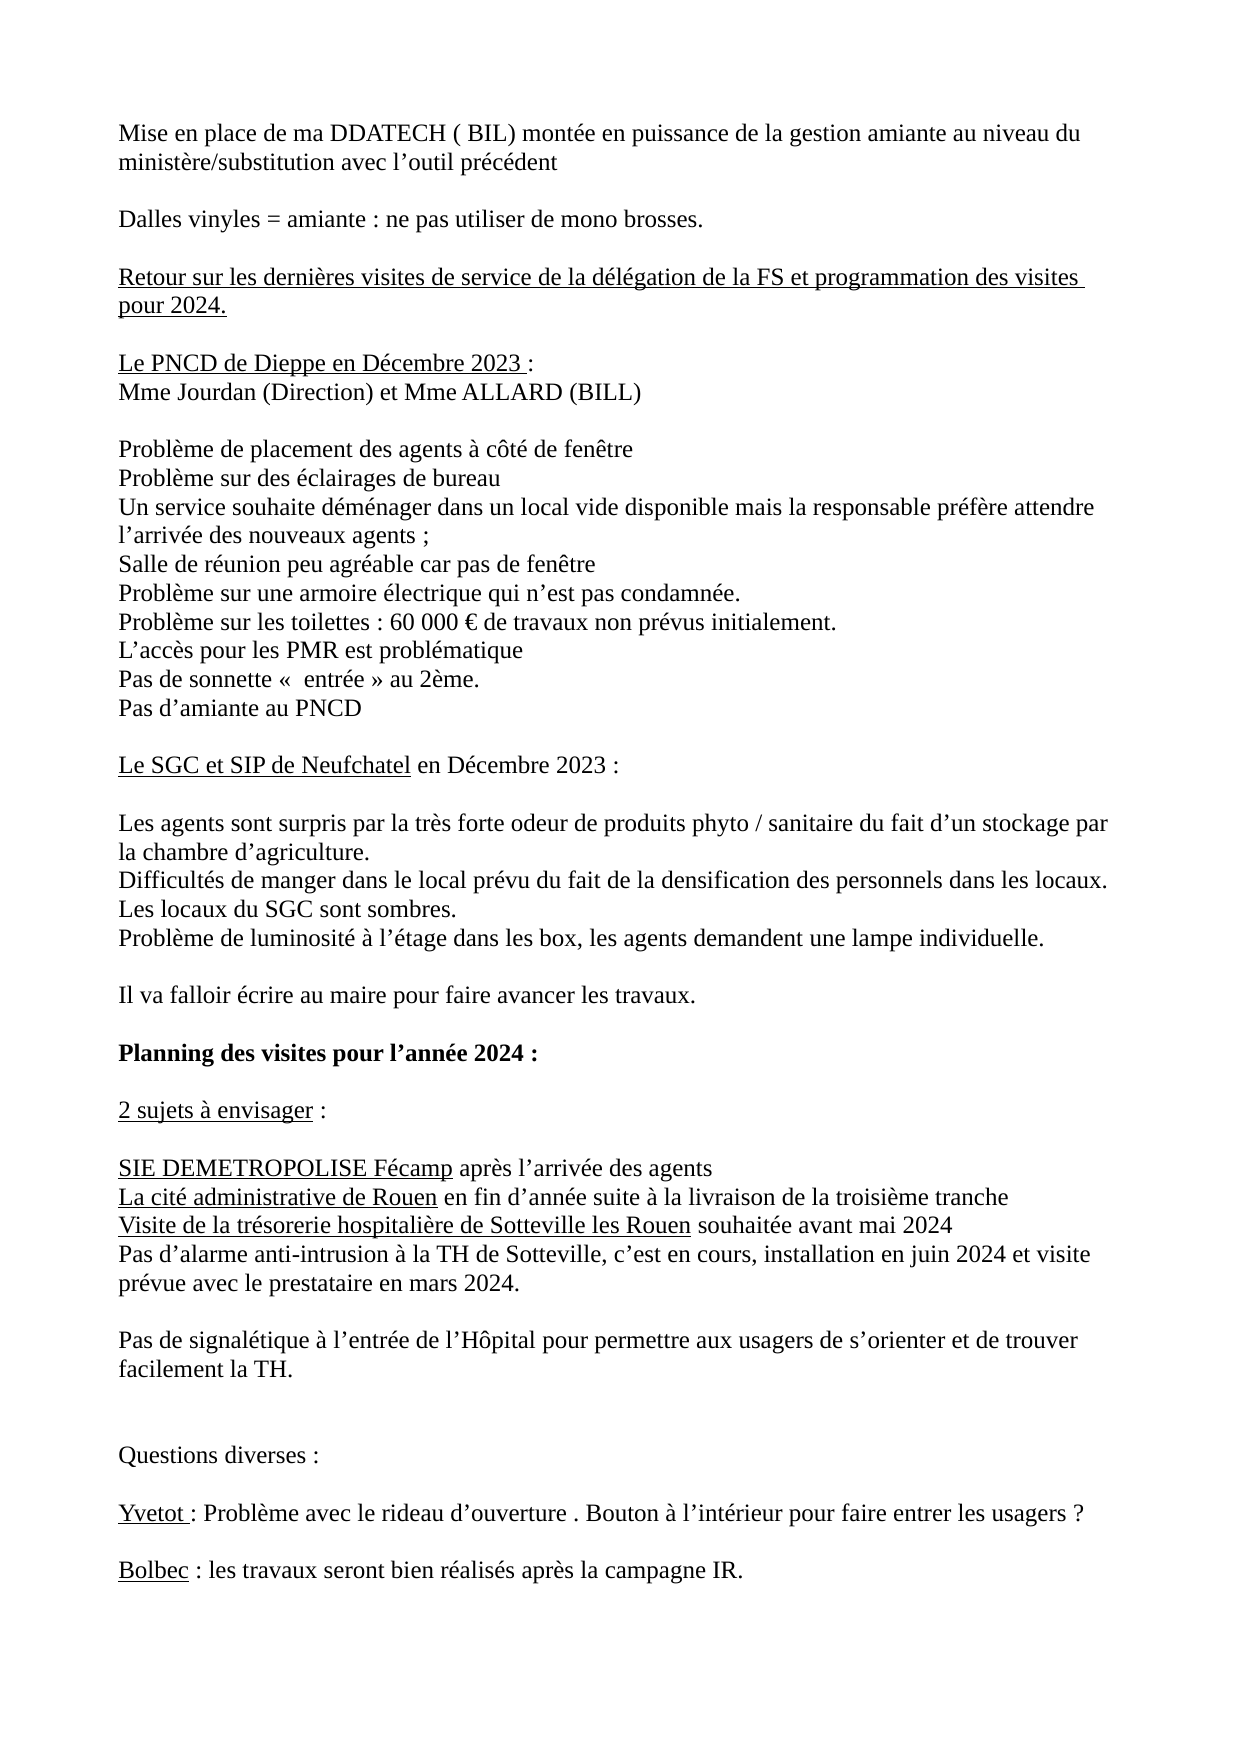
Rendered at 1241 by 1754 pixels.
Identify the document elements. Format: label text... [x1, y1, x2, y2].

text Dalles vinyles = amiante : ne pas utiliser de mono brosses. [118, 204, 1122, 233]
text Problème sur les toilettes : 60 000 € de travaux non prévus initialement. [118, 607, 1122, 636]
text Un service souhaite déménager dans un local vide disponible mais la responsable préfère attendre l’arrivée des nouveaux agents ; [118, 492, 1122, 549]
text Retour sur les dernières visites de service de la délégation de la FS et programmation des visites pour 2024. [118, 262, 1122, 319]
text Problème de luminosité à l’étage dans les box, les agents demandent une lampe individuelle. [118, 923, 1122, 952]
text Questions diverses : [118, 1441, 1122, 1469]
text Problème sur des éclairages de bureau [118, 463, 1122, 492]
text Mise en place de ma DDATECH ( BIL) montée en puissance de la gestion amiante au niveau du ministère/substitution avec l’outil précédent [118, 118, 1122, 204]
text Le SGC et SIP de Neufchatel en Décembre 2023 : [118, 751, 1122, 779]
text Bolbec : les travaux seront bien réalisés après la campagne IR. [118, 1556, 1122, 1584]
text Les agents sont surpris par la très forte odeur de produits phyto / sanitaire du fait d’un stockage par la chambre d’agriculture. [118, 808, 1122, 866]
text Le PNCD de Dieppe en Décembre 2023 : [118, 348, 1122, 377]
text Pas d’amiante au PNCD [118, 693, 1122, 722]
text Problème de placement des agents à côté de fenêtre [118, 434, 1122, 463]
text Les locaux du SGC sont sombres. [118, 894, 1122, 923]
text SIE DEMETROPOLISE Fécamp après l’arrivée des agents [118, 1153, 1122, 1182]
text Mme Jourdan (Direction) et Mme ALLARD (BILL) [118, 377, 1122, 406]
text Pas de sonnette « entrée » au 2ème. [118, 664, 1122, 693]
text Visite de la trésorerie hospitalière de Sotteville les Rouen souhaitée avant mai 2024 [118, 1211, 1122, 1239]
text Yvetot : Problème avec le rideau d’ouverture . Bouton à l’intérieur pour faire entrer les usagers ? [118, 1498, 1122, 1527]
text Il va falloir écrire au maire pour faire avancer les travaux. [118, 981, 1122, 1009]
text Salle de réunion peu agréable car pas de fenêtre [118, 549, 1122, 578]
text 2 sujets à envisager : [118, 1096, 1122, 1124]
text Pas d’alarme anti-intrusion à la TH de Sotteville, c’est en cours, installation en juin 2024 et visite prévue avec le prestataire en mars 2024. [118, 1239, 1122, 1297]
text Pas de signalétique à l’entrée de l’Hôpital pour permettre aux usagers de s’orienter et de trouver facilement la TH. [118, 1326, 1122, 1383]
text Problème sur une armoire électrique qui n’est pas condamnée. [118, 578, 1122, 607]
text Planning des visites pour l’année 2024 : [118, 1038, 1122, 1067]
text L’accès pour les PMR est problématique [118, 636, 1122, 664]
text Difficultés de manger dans le local prévu du fait de la densification des personnels dans les locaux. [118, 866, 1122, 894]
text La cité administrative de Rouen en fin d’année suite à la livraison de la troisième tranche [118, 1182, 1122, 1211]
